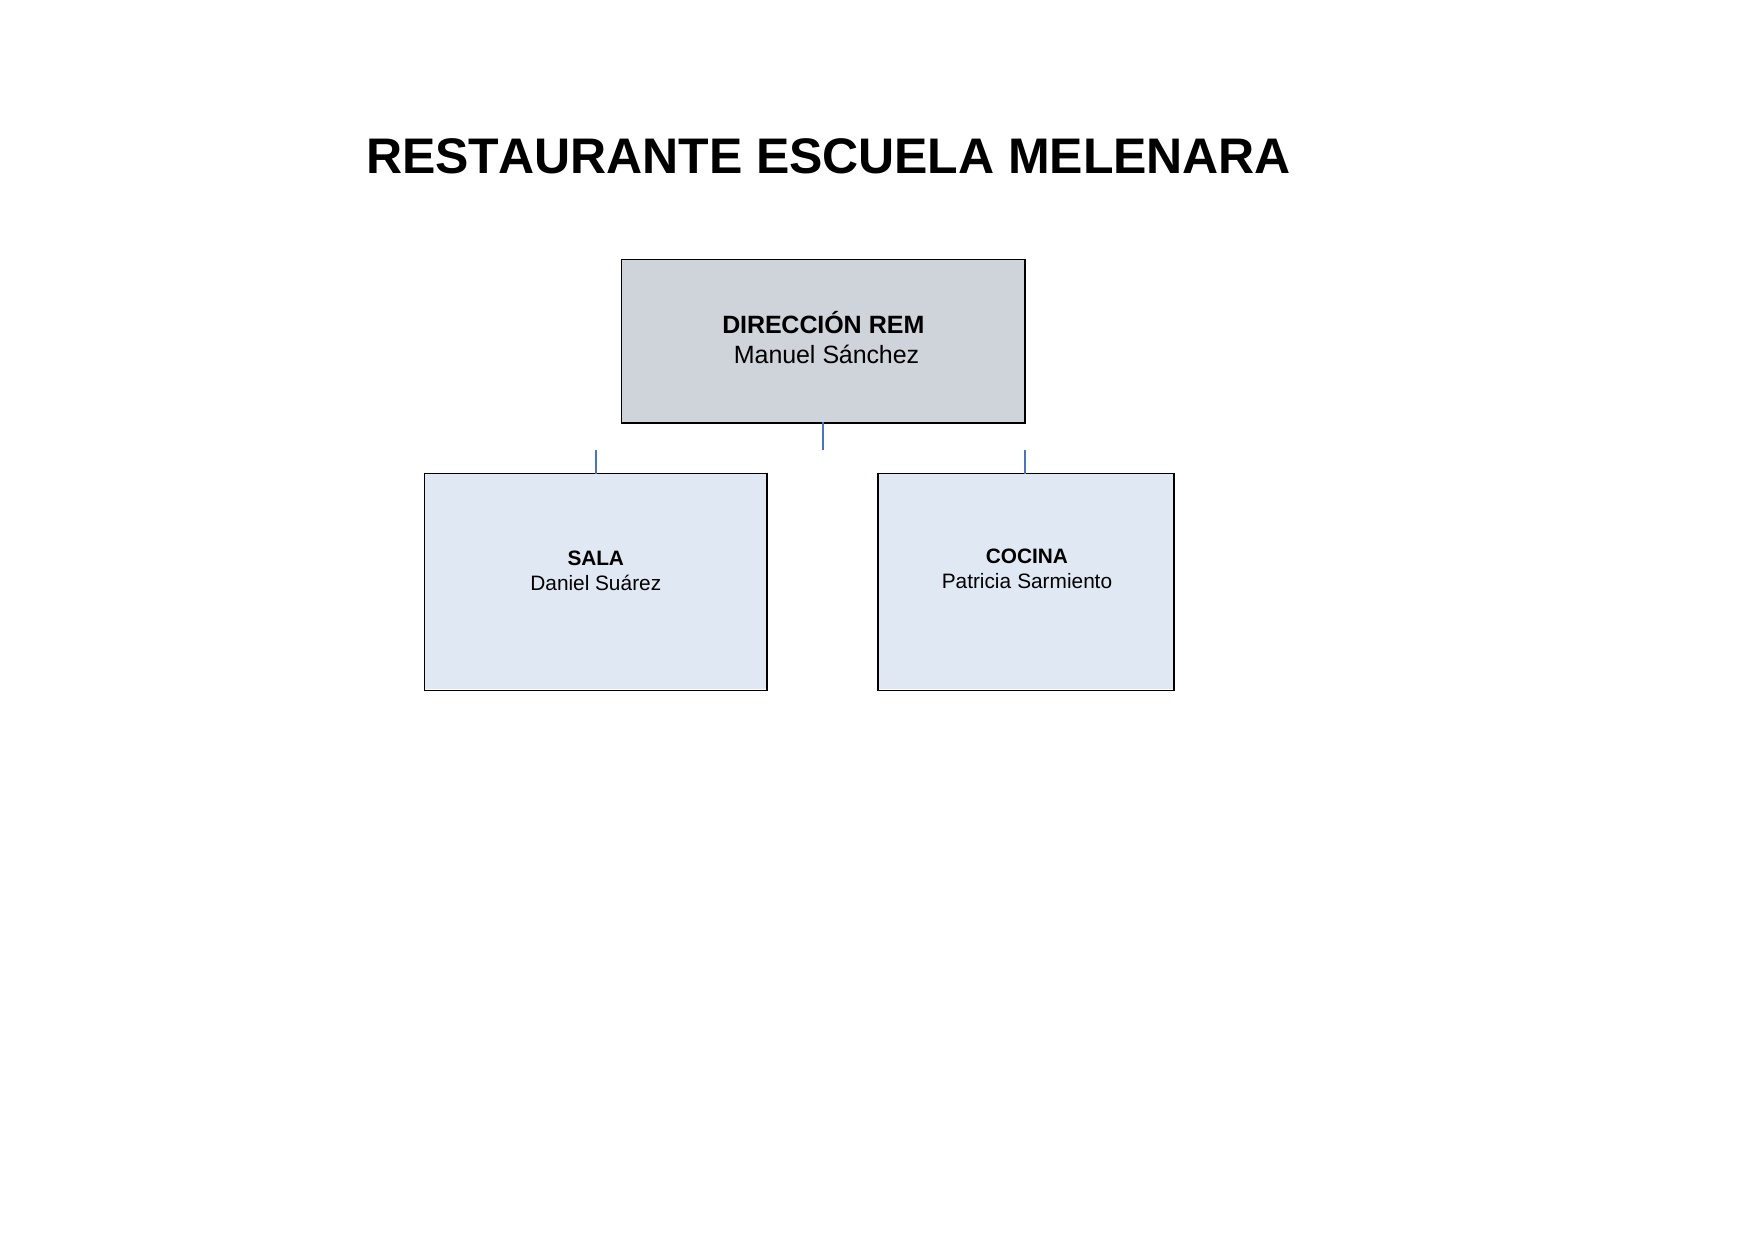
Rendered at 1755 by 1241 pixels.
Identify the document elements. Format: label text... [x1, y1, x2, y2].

table_header [1026, 259, 1174, 422]
table_header DIRECCIÓN REM Manuel Sánchez [622, 260, 1024, 422]
table_header [425, 259, 621, 422]
table_cell COCINA Patricia Sarmiento [879, 474, 1173, 689]
table_cell [1026, 450, 1174, 473]
table_cell [425, 450, 595, 473]
table_cell [425, 422, 822, 450]
table_cell [597, 450, 1024, 473]
table_cell [824, 422, 1174, 450]
subtitle RESTAURANTE ESCUELA MELENARA [366, 127, 1502, 184]
table_cell SALA Daniel Suárez [425, 474, 766, 689]
table_cell [768, 473, 877, 689]
